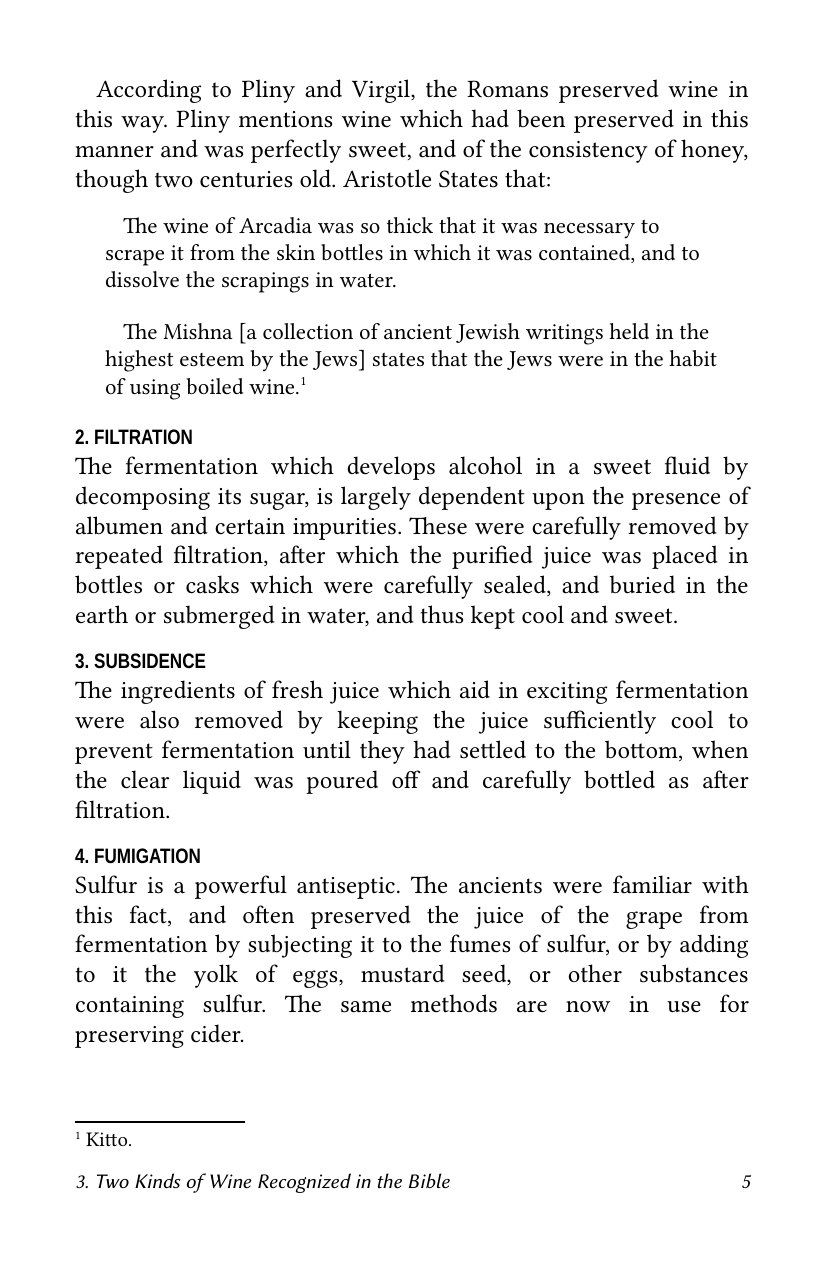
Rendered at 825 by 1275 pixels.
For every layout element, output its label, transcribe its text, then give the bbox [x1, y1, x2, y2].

text The fermentation which develops alcohol in a sweet fluid by decomposing its sugar, is largely dependent upon the presence of albumen and certain impurities. These were carefully removed by repeated filtration, after which the purified juice was placed in bottles or casks which were carefully sealed, and buried in the earth or submerged in water, and thus kept cool and sweet. [75, 452, 750, 630]
text According to Pliny and Virgil, the Romans preserved wine in this way. Pliny mentions wine which had been preserved in this manner and was perfectly sweet, and of the consistency of honey, though two centuries old. Aristotle States that: [75, 75, 750, 193]
text The wine of Arcadia was so thick that it was necessary to scrape it from the skin bottles in which it was contained, and to dissolve the scrapings in water. [105, 213, 720, 293]
text The Mishna [a collection of ancient Jewish writings held in the highest esteem by the Jews] states that the Jews were in the habit of using boiled wine. [105, 319, 720, 400]
text Sulfur is a powerful antiseptic. The ancients were familiar with this fact, and often preserved the juice of the grape from fermentation by subjecting it to the fumes of sulfur, or by adding to it the yolk of eggs, mustard seed, or other substances containing sulfur. The same methods are now in use for preserving cider. [75, 871, 750, 1049]
subtitle 4. Fumigation [75, 844, 750, 868]
text The ingredients of fresh juice which aid in exciting fermentation were also removed by keeping the juice sufficiently cool to prevent fermentation until they had settled to the bottom, when the clear liquid was poured off and carefully bottled as after filtration. [75, 676, 750, 824]
subtitle 3. Subsidence [75, 649, 750, 673]
subtitle 2. Filtration [75, 425, 750, 449]
text Kitto. [75, 1128, 750, 1152]
